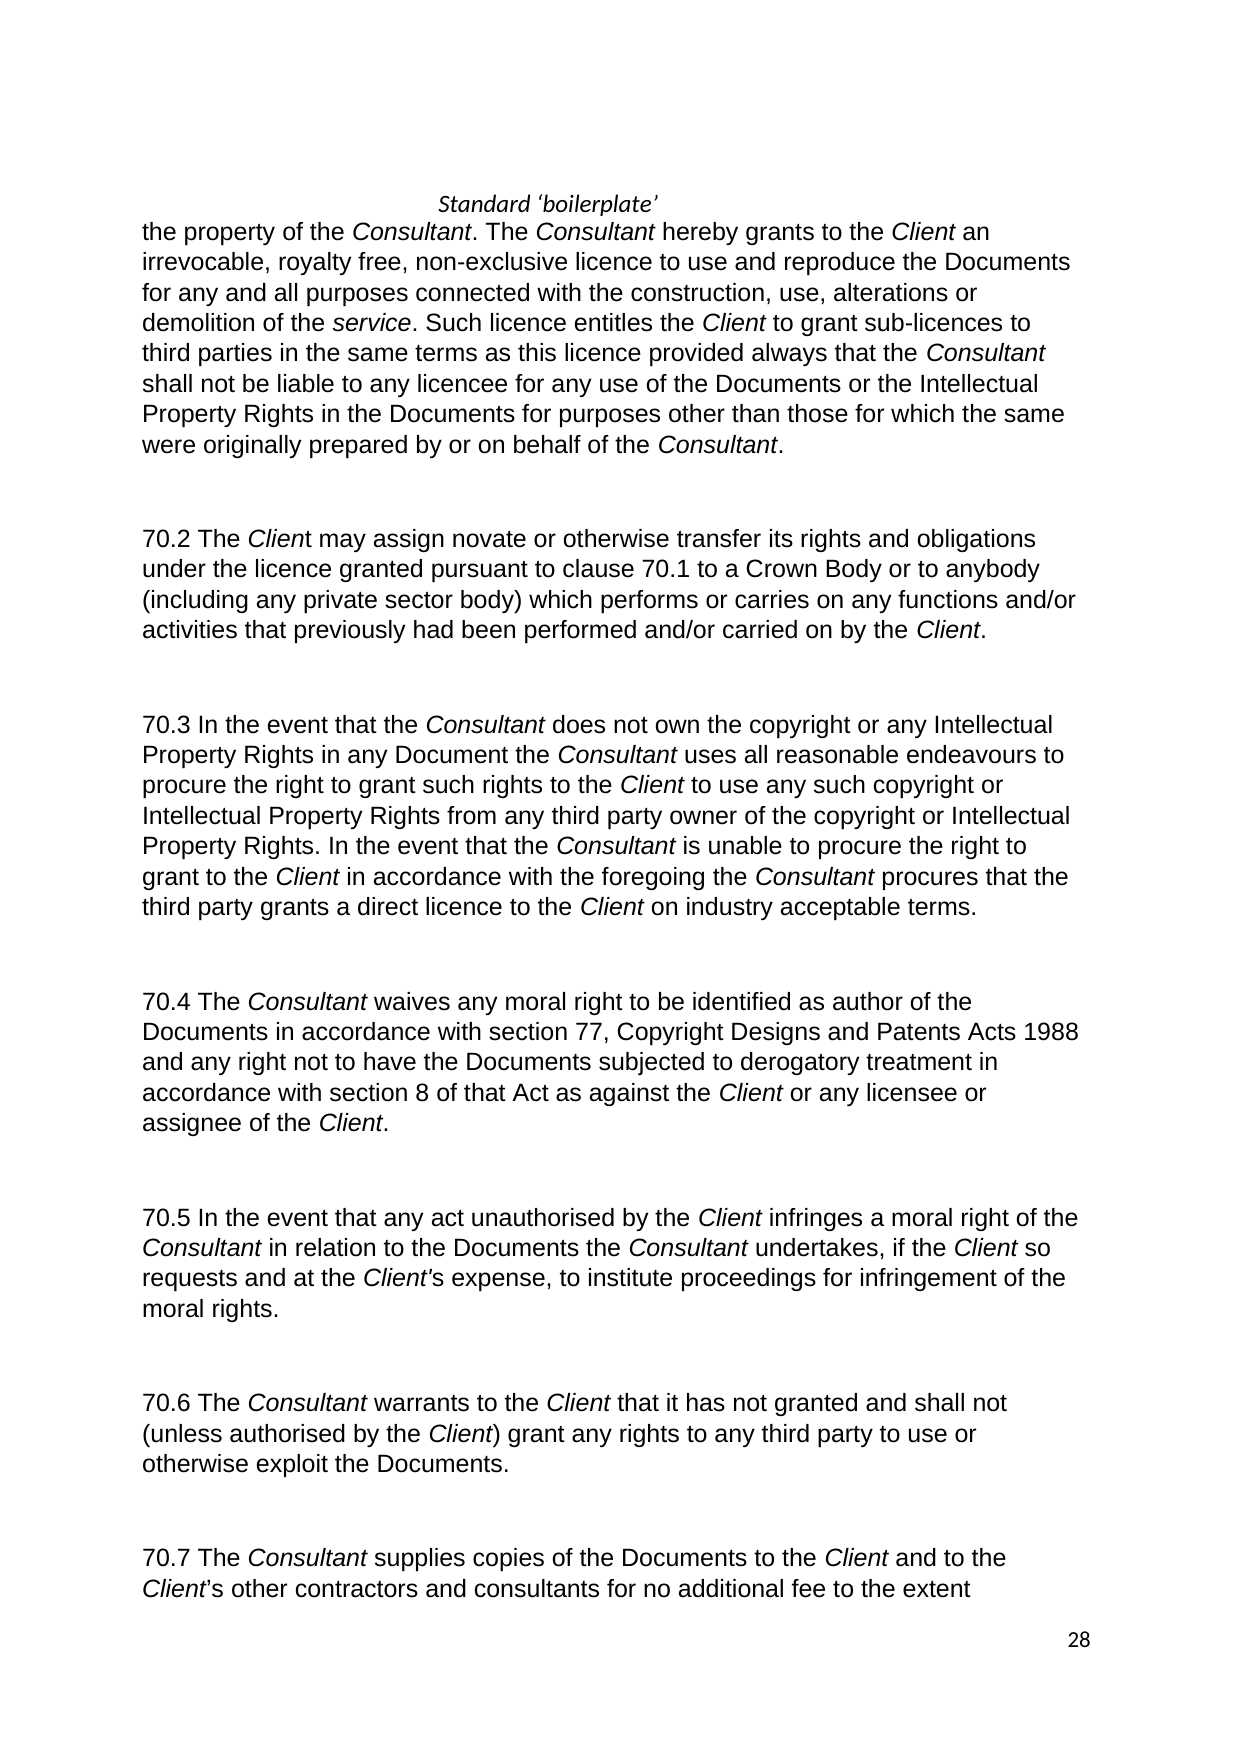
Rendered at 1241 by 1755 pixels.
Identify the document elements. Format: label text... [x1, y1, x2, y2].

text 70.2 The Client may assign novate or otherwise transfer its rights and obligations under the licence granted pursuant to clause 70.1 to a Crown Body or to anybody (including any private sector body) which performs or carries on any functions and/or activities that previously had been performed and/or carried on by the Client. [142, 524, 1082, 644]
text 70.1 The Intellectual Property Rights in all Documents prepared by or on behalf of the Consultant in relation to this contract and the work executed from them remains the property of the Consultant. The Consultant hereby grants to the Client an irrevocable, royalty free, non-exclusive licence to use and reproduce the Documents for any and all purposes connected with the construction, use, alterations or demolition of the service. Such licence entitles the Client to grant sub-licences to third parties in the same terms as this licence provided always that the Consultant shall not be liable to any licencee for any use of the Documents or the Intellectual Property Rights in the Documents for purposes other than those for which the same were originally prepared by or on behalf of the Consultant. [142, 217, 1082, 458]
text 70.3 In the event that the Consultant does not own the copyright or any Intellectual Property Rights in any Document the Consultant uses all reasonable endeavours to procure the right to grant such rights to the Client to use any such copyright or Intellectual Property Rights from any third party owner of the copyright or Intellectual Property Rights. In the event that the Consultant is unable to procure the right to grant to the Client in accordance with the foregoing the Consultant procures that the third party grants a direct licence to the Client on industry acceptable terms. [142, 709, 1082, 921]
text 70.6 The Consultant warrants to the Client that it has not granted and shall not (unless authorised by the Client) grant any rights to any third party to use or otherwise exploit the Documents. [142, 1388, 1082, 1478]
text 70.7 The Consultant supplies copies of the Documents to the Client and to the Client’s other contractors and consultants for no additional fee to the extent necessary to enable them to discharge their respective functions in relation to this contract or related service. [142, 1543, 1082, 1602]
text 70.4 The Consultant waives any moral right to be identified as author of the Documents in accordance with section 77, Copyright Designs and Patents Acts 1988 and any right not to have the Documents subjected to derogatory treatment in accordance with section 8 of that Act as against the Client or any licensee or assignee of the Client. [142, 986, 1082, 1137]
text 70.5 In the event that any act unauthorised by the Client infringes a moral right of the Consultant in relation to the Documents the Consultant undertakes, if the Client so requests and at the Client's expense, to institute proceedings for infringement of the moral rights. [142, 1202, 1082, 1322]
